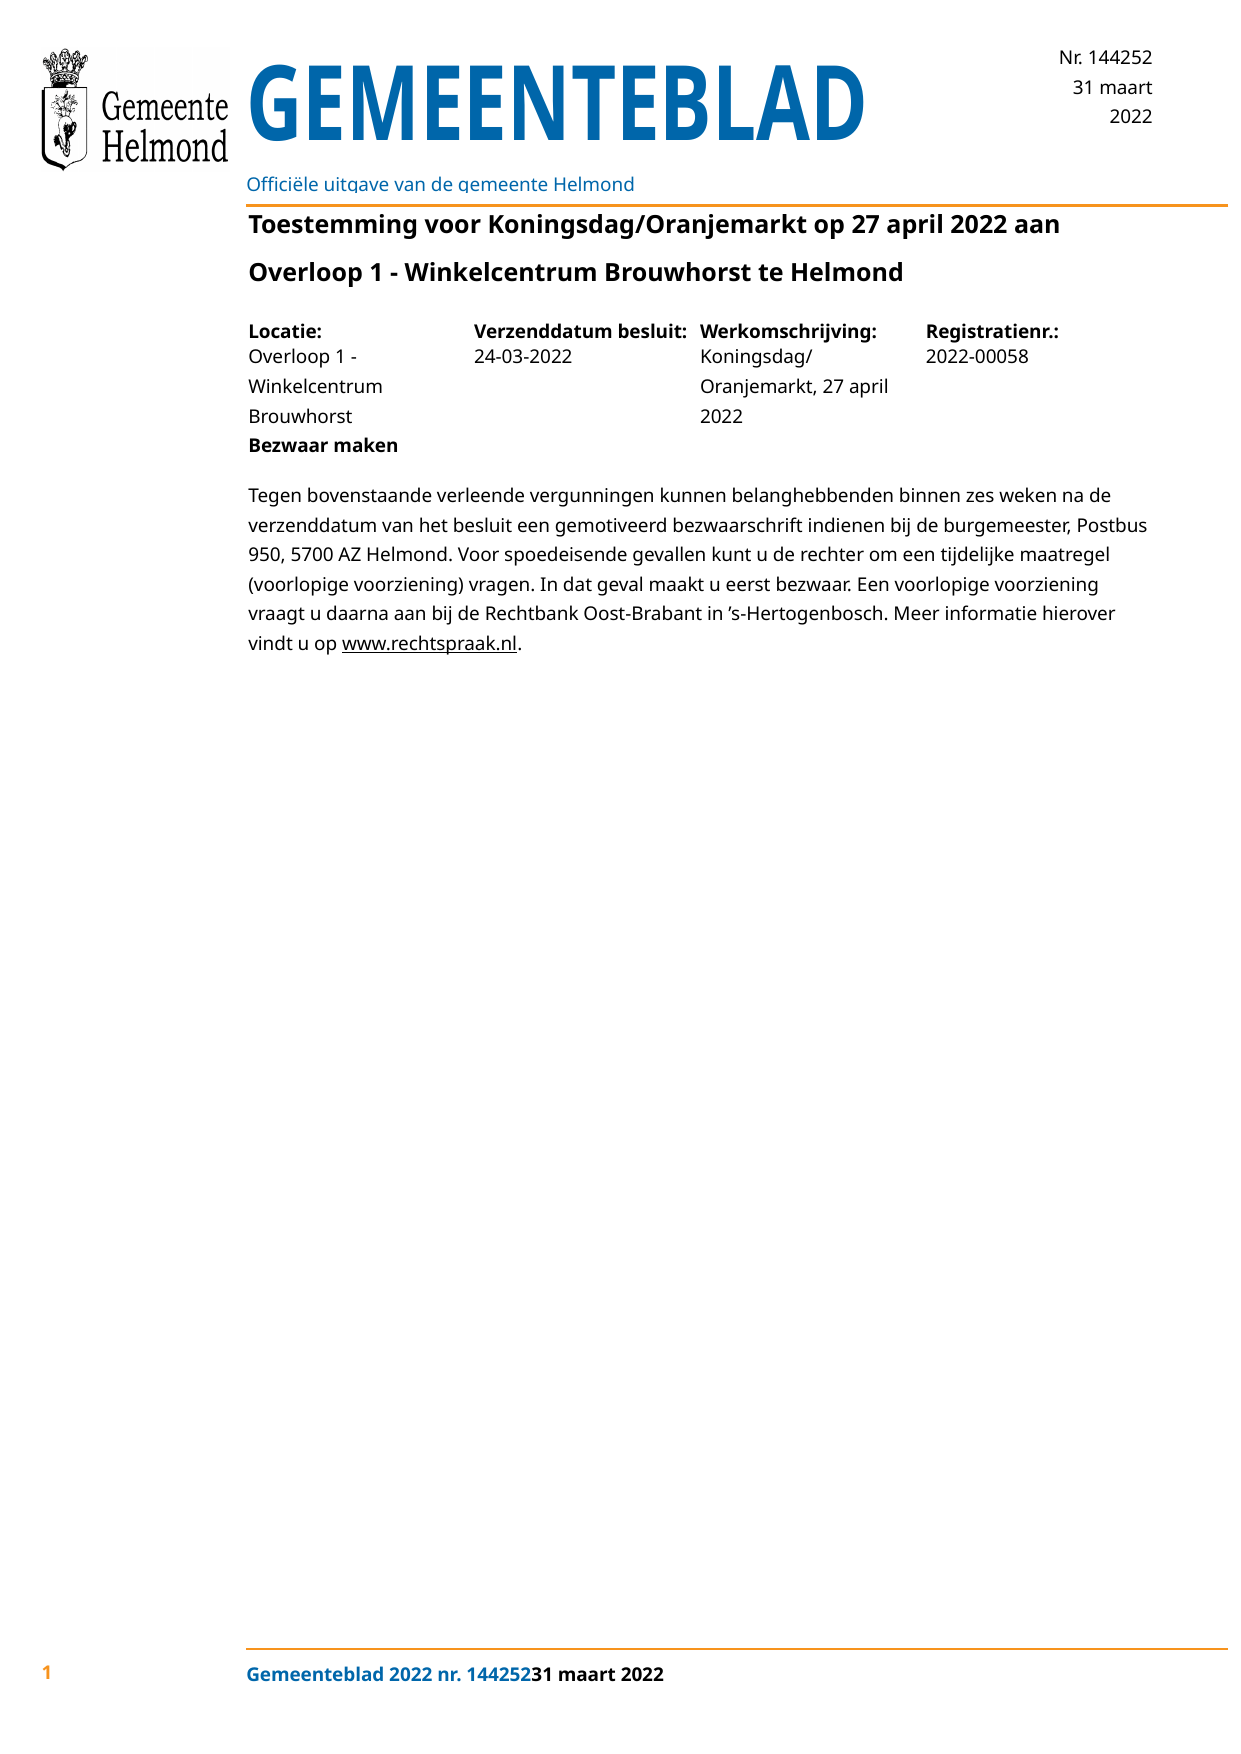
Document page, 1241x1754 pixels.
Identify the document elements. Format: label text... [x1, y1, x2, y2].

text Tegen bovenstaande verleende vergunningen kunnen belanghebbenden binnen zes weken na de verzenddatum van het besluit een gemotiveerd bezwaarschrift indienen bij de burgemeester, Postbus 950, 5700 AZ Helmond. Voor spoedeisende gevallen kunt u de rechter om een tijdelijke maatregel (voorlopige voorziening) vragen. In dat geval maakt u eerst bezwaar. Een voorlopige voorziening vraagt u daarna aan bij de Rechtbank Oost-Brabant in ’s-Hertogenbosch. Meer informatie hierover vindt u op www.rechtspraak.nl. [248, 482, 1152, 656]
table_cell 24-03-2022 [474, 344, 700, 429]
table_header Locatie: [248, 318, 474, 344]
table_cell Koningsdag/Oranjemarkt, 27 april 2022 [700, 344, 926, 429]
table_header Registratienr.: [926, 318, 1152, 344]
table_header Werkomschrijving: [700, 318, 926, 344]
table_header Verzenddatum besluit: [474, 318, 700, 344]
table_cell 2022-00058 [926, 344, 1152, 429]
text Bezwaar maken [248, 432, 1152, 458]
picture [41, 47, 231, 172]
table_cell Overloop 1 - Winkelcentrum Brouwhorst [248, 344, 474, 429]
text Toestemming voor Koningsdag/Oranjemarkt op 27 april 2022 aan Overloop 1 - Winkelcentrum Brouwhorst te Helmond [248, 207, 1152, 288]
